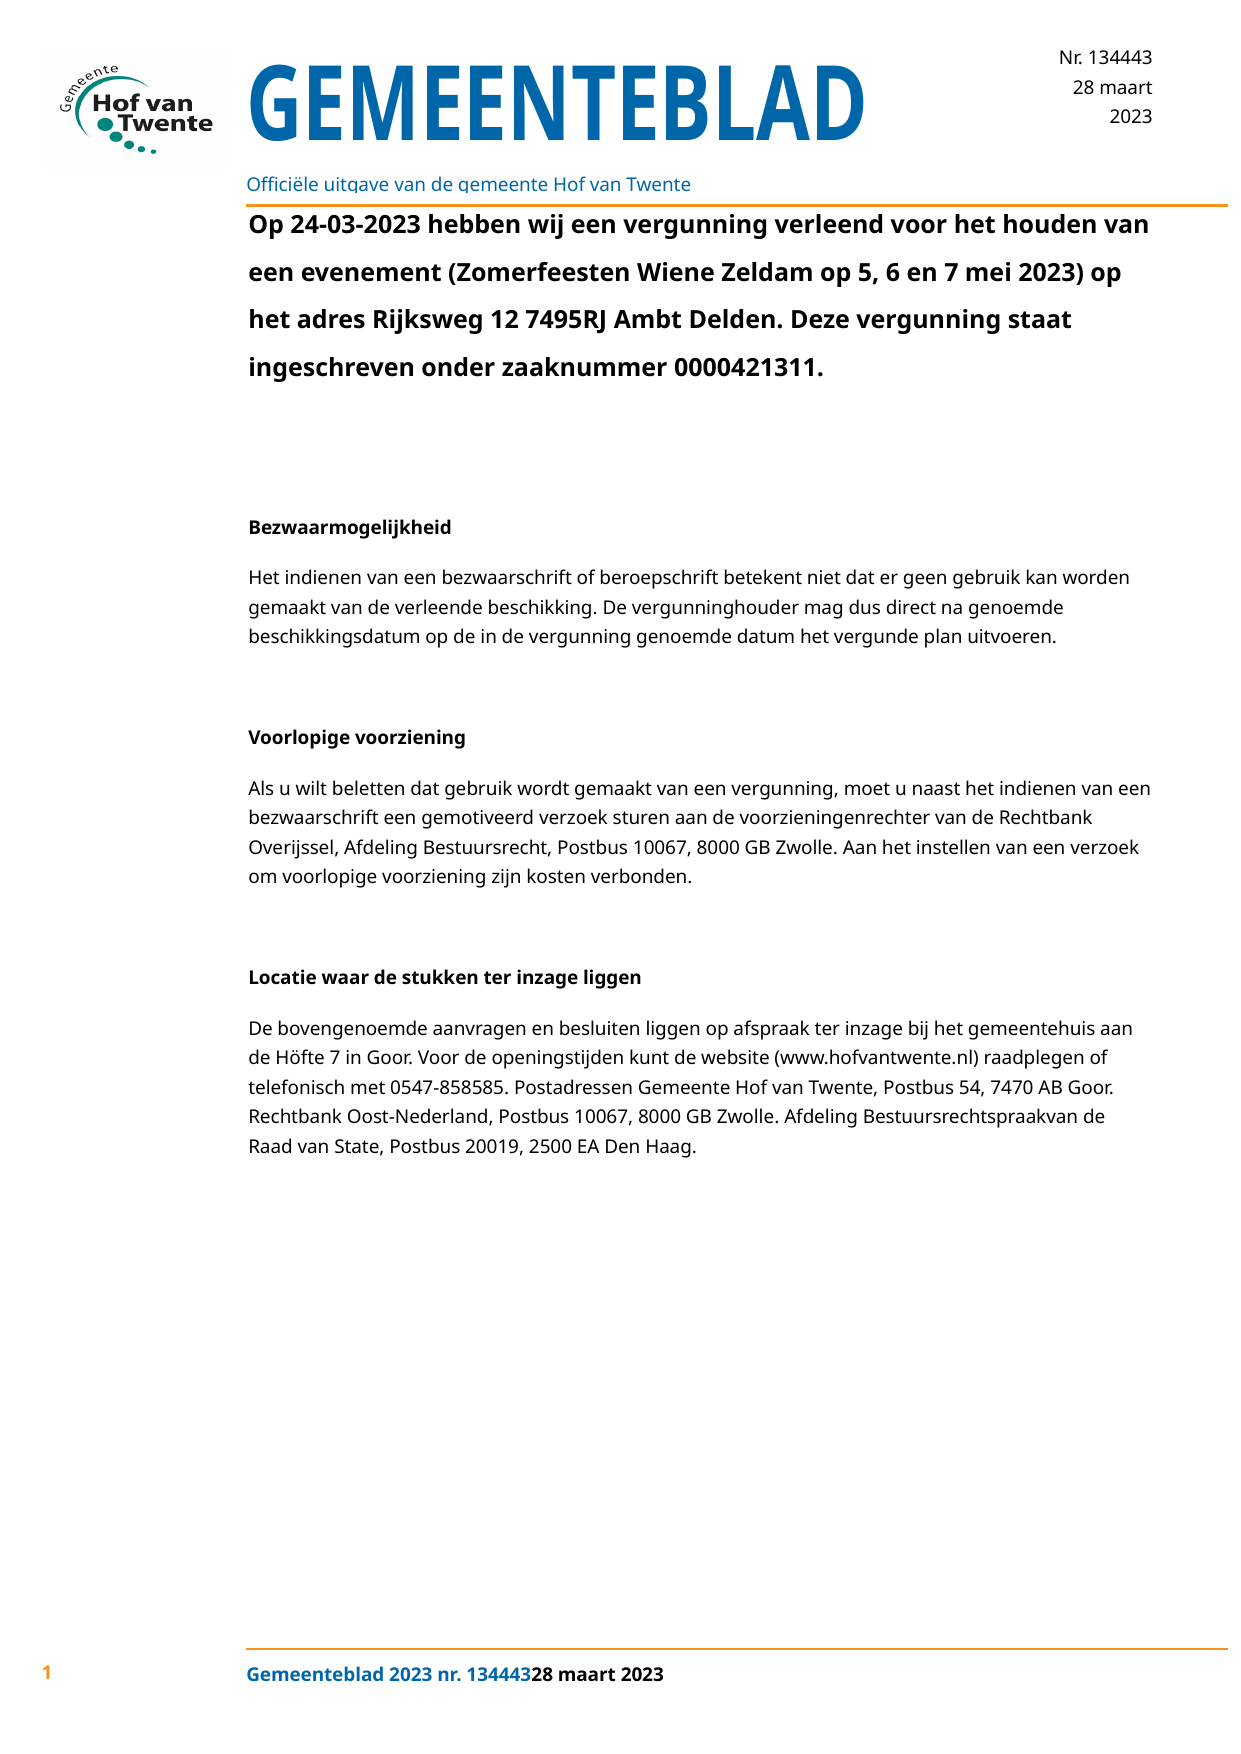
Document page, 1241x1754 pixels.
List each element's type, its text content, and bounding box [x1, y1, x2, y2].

text Als u wilt beletten dat gebruik wordt gemaakt van een vergunning, moet u naast het indienen van een bezwaarschrift een gemotiveerd verzoek sturen aan de voorzieningenrechter van de Rechtbank Overijssel, Afdeling Bestuursrecht, Postbus 10067, 8000 GB Zwolle. Aan het instellen van een verzoek om voorlopige voorziening zijn kosten verbonden. [248, 775, 1152, 889]
text Bezwaarmogelijkheid [248, 514, 1152, 540]
picture [41, 47, 231, 172]
text Locatie waar de stukken ter inzage liggen [248, 964, 1152, 990]
text Op 24-03-2023 hebben wij een vergunning verleend voor het houden van een evenement (Zomerfeesten Wiene Zeldam op 5, 6 en 7 mei 2023) op het adres Rijksweg 12 7495RJ Ambt Delden. Deze vergunning staat ingeschreven onder zaaknummer 0000421311. [248, 207, 1152, 384]
text De bovengenoemde aanvragen en besluiten liggen op afspraak ter inzage bij het gemeentehuis aan de Höfte 7 in Goor. Voor de openingstijden kunt de website (www.hofvantwente.nl) raadplegen of telefonisch met 0547-858585. Postadressen Gemeente Hof van Twente, Postbus 54, 7470 AB Goor. Rechtbank Oost-Nederland, Postbus 10067, 8000 GB Zwolle. Afdeling Bestuursrechtspraakvan de Raad van State, Postbus 20019, 2500 EA Den Haag. [248, 1015, 1152, 1159]
text Het indienen van een bezwaarschrift of beroepschrift betekent niet dat er geen gebruik kan worden gemaakt van de verleende beschikking. De vergunninghouder mag dus direct na genoemde beschikkingsdatum op de in de vergunning genoemde datum het vergunde plan uitvoeren. [248, 564, 1152, 649]
text Voorlopige voorziening [248, 724, 1152, 750]
